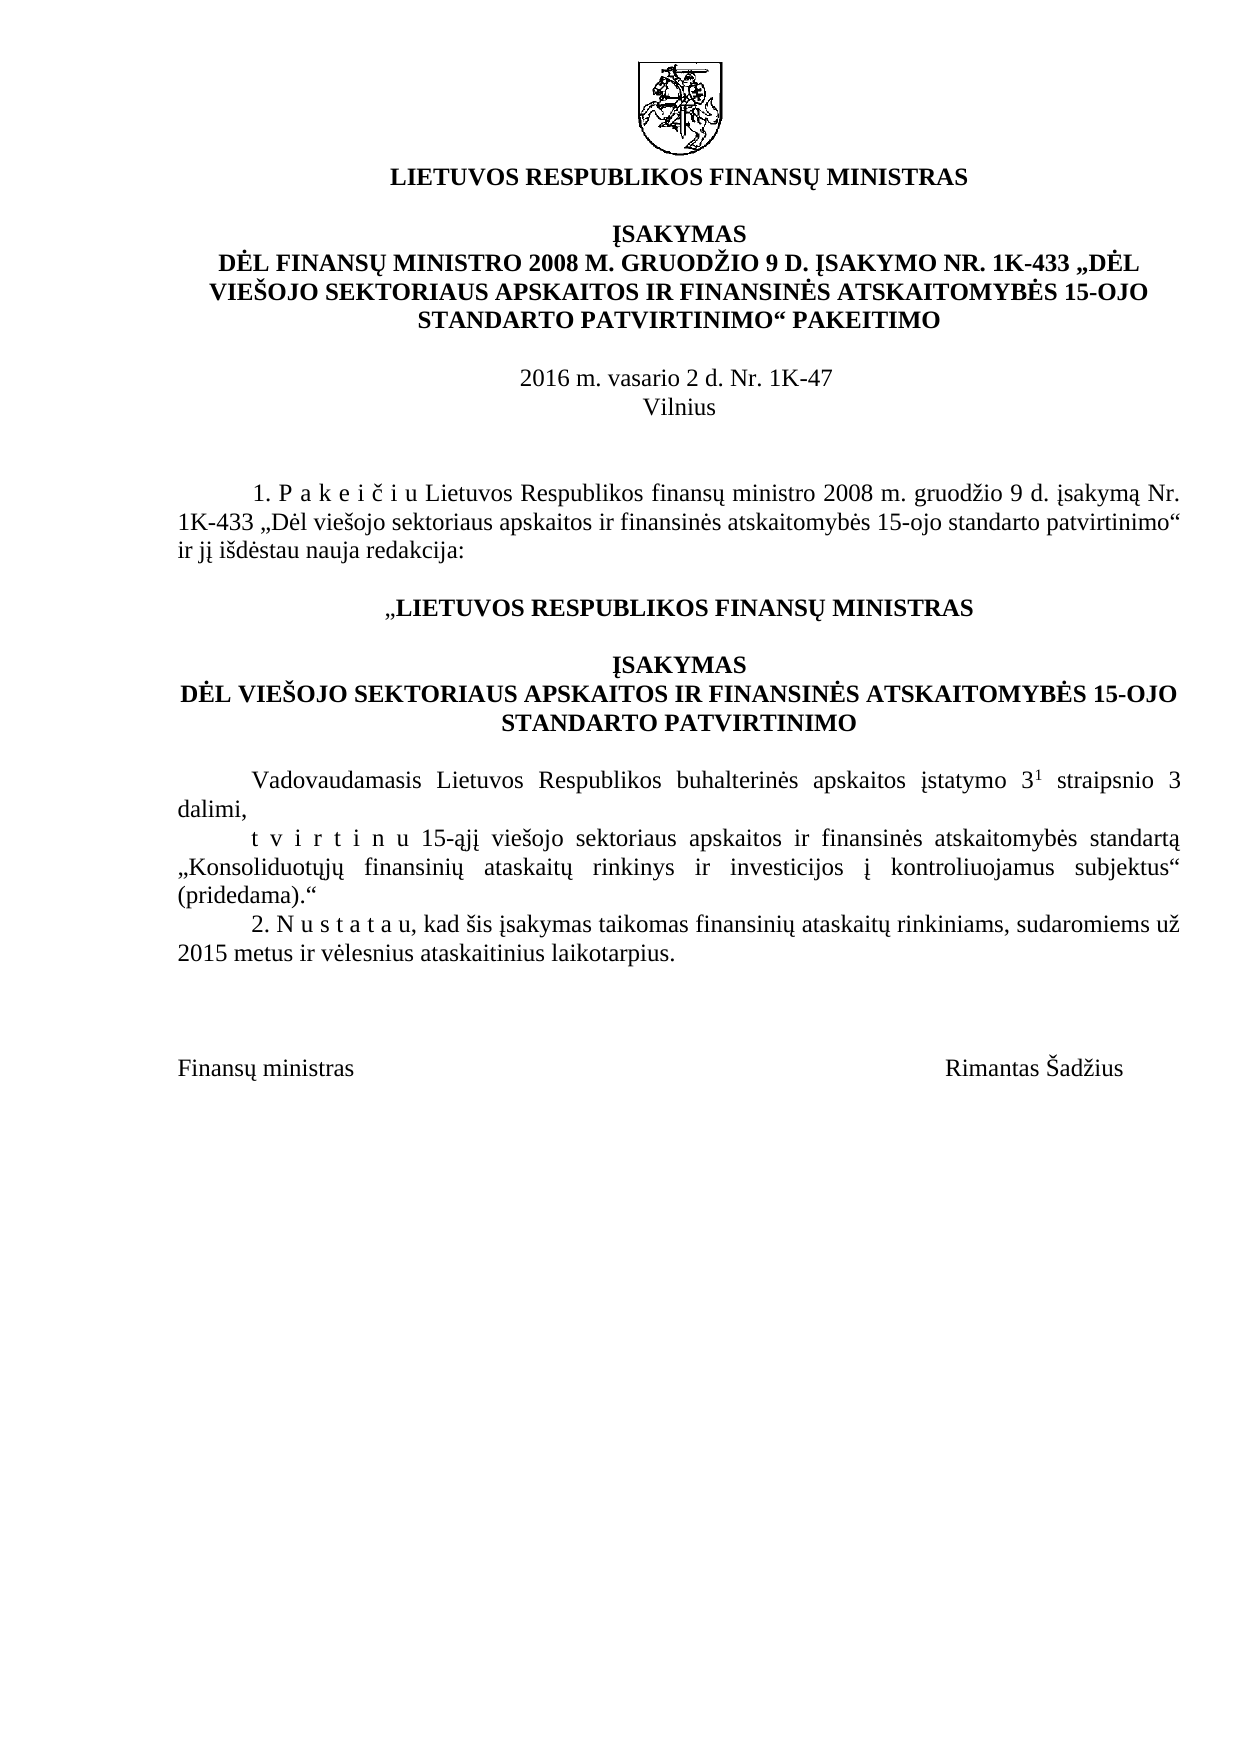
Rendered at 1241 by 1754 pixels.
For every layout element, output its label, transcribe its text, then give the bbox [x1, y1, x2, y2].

text DĖL FINANSŲ MINISTRO 2008 M. GRUODŽIO 9 D. ĮSAKYMO NR. 1K-433 „DĖL VIEŠOJO SEKTORIAUS APSKAITOS IR FINANSINĖS ATSKAITOMYBĖS 15-OJO STANDARTO PATVIRTINIMO“ PAKEITIMO [177, 248, 1181, 334]
text Vilnius [177, 392, 1181, 420]
text 2. N u s t a t a u, kad šis įsakymas taikomas finansinių ataskaitų rinkiniams, sudaromiems už 2015 metus ir vėlesnius ataskaitinius laikotarpius. [177, 909, 1181, 967]
text ĮSAKYMAS [177, 650, 1181, 679]
text „LIETUVOS RESPUBLIKOS FINANSŲ MINISTRAS [177, 593, 1181, 622]
text 1. P a k e i č i u Lietuvos Respublikos finansų ministro 2008 m. gruodžio 9 d. įsakymą Nr. 1K-433 „Dėl viešojo sektoriaus apskaitos ir finansinės atskaitomybės 15-ojo standarto patvirtinimo“ ir jį išdėstau nauja redakcija: [177, 478, 1181, 564]
text t v i r t i n u 15-ąjį viešojo sektoriaus apskaitos ir finansinės atskaitomybės standartą „Konsoliduotųjų finansinių ataskaitų rinkinys ir investicijos į kontroliuojamus subjektus“ (pridedama).“ [177, 823, 1181, 909]
text LIETUVOS RESPUBLIKOS FINANSŲ MINISTRAS [177, 162, 1181, 190]
text ĮSAKYMAS [177, 219, 1181, 248]
text Finansų ministras Rimantas Šadžius [177, 1053, 1181, 1082]
text 2016 m. vasario 2 d. Nr. 1K-47 [177, 363, 1181, 392]
text Vadovaudamasis Lietuvos Respublikos buhalterinės apskaitos įstatymo 31 straipsnio 3 dalimi, [177, 765, 1181, 823]
text DĖL VIEŠOJO SEKTORIAUS APSKAITOS IR FINANSINĖS ATSKAITOMYBĖS 15-OJO STANDARTO PATVIRTINIMO [177, 679, 1181, 737]
